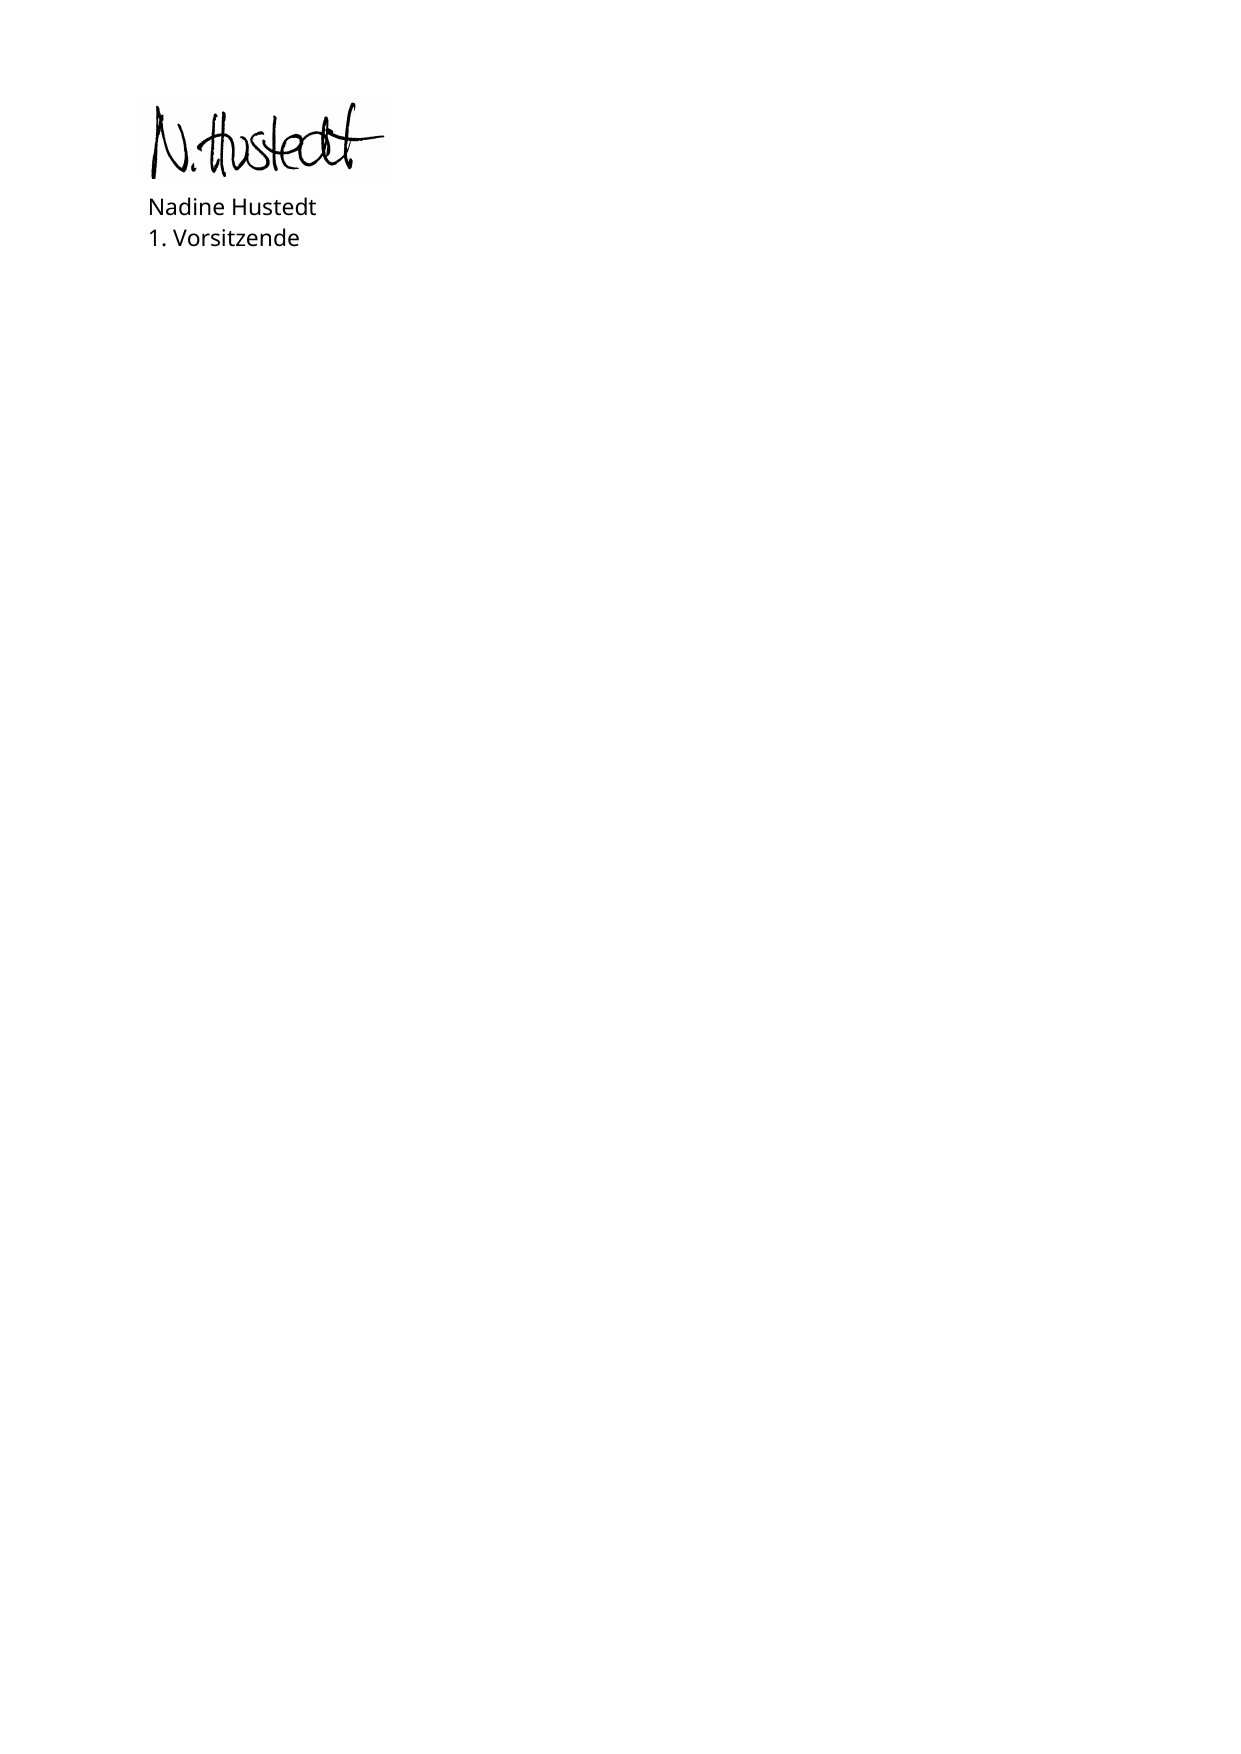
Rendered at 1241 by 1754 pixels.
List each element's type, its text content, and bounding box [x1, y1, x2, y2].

text 1. Vorsitzende [148, 222, 1122, 253]
text Nadine Hustedt [148, 191, 1122, 222]
picture [139, 94, 391, 179]
